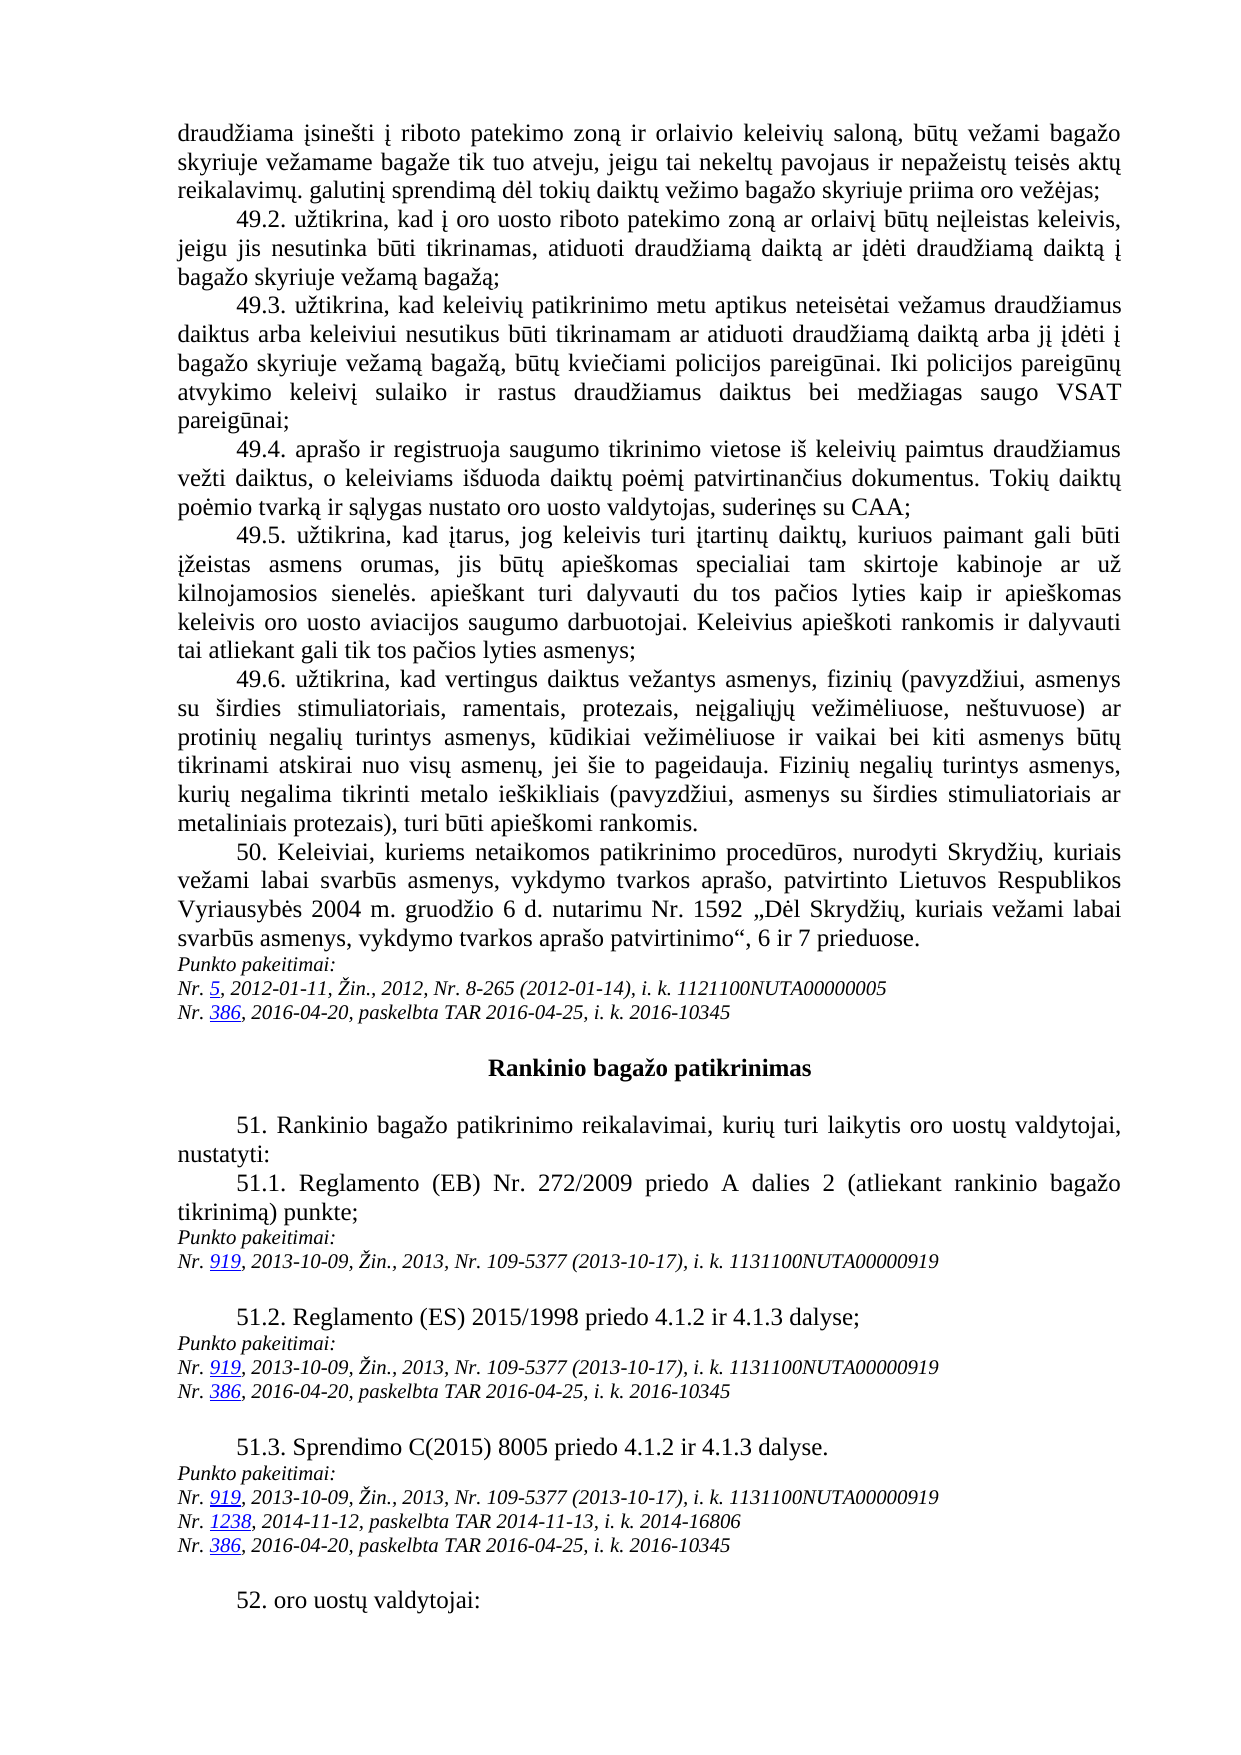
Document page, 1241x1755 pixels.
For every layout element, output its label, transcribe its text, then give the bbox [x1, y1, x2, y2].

text Nr. 5, 2012-01-11, Žin., 2012, Nr. 8-265 (2012-01-14), i. k. 1121100NUTA00000005 [177, 976, 1122, 1000]
text 49.2. užtikrina, kad į oro uosto riboto patekimo zoną ar orlaivį būtų neįleistas keleivis, jeigu jis nesutinka būti tikrinamas, atiduoti draudžiamą daiktą ar įdėti draudžiamą daiktą į bagažo skyriuje vežamą bagažą; [177, 204, 1122, 291]
text Punkto pakeitimai: [177, 1225, 1122, 1249]
text 52. oro uostų valdytojai: [177, 1586, 1122, 1614]
text Nr. 919, 2013-10-09, Žin., 2013, Nr. 109-5377 (2013-10-17), i. k. 1131100NUTA00000919 [177, 1355, 1122, 1379]
text Rankinio bagažo patikrinimas [177, 1053, 1122, 1082]
text Punkto pakeitimai: [177, 952, 1122, 976]
text Nr. 386, 2016-04-20, paskelbta TAR 2016-04-25, i. k. 2016-10345 [177, 1379, 1122, 1403]
text 49.4. aprašo ir registruoja saugumo tikrinimo vietose iš keleivių paimtus draudžiamus vežti daiktus, o keleiviams išduoda daiktų poėmį patvirtinančius dokumentus. Tokių daiktų poėmio tvarką ir sąlygas nustato oro uosto valdytojas, suderinęs su CAA; [177, 434, 1122, 521]
text 49.6. užtikrina, kad vertingus daiktus vežantys asmenys, fizinių (pavyzdžiui, asmenys su širdies stimuliatoriais, ramentais, protezais, neįgaliųjų vežimėliuose, neštuvuose) ar protinių negalių turintys asmenys, kūdikiai vežimėliuose ir vaikai bei kiti asmenys būtų tikrinami atskirai nuo visų asmenų, jei šie to pageidauja. Fizinių negalių turintys asmenys, kurių negalima tikrinti metalo ieškikliais (pavyzdžiui, asmenys su širdies stimuliatoriais ar metaliniais protezais), turi būti apieškomi rankomis. [177, 664, 1122, 837]
text Punkto pakeitimai: [177, 1331, 1122, 1355]
text 49.5. užtikrina, kad įtarus, jog keleivis turi įtartinų daiktų, kuriuos paimant gali būti įžeistas asmens orumas, jis būtų apieškomas specialiai tam skirtoje kabinoje ar už kilnojamosios sienelės. apieškant turi dalyvauti du tos pačios lyties kaip ir apieškomas keleivis oro uosto aviacijos saugumo darbuotojai. Keleivius apieškoti rankomis ir dalyvauti tai atliekant gali tik tos pačios lyties asmenys; [177, 521, 1122, 664]
text Nr. 919, 2013-10-09, Žin., 2013, Nr. 109-5377 (2013-10-17), i. k. 1131100NUTA00000919 [177, 1249, 1122, 1273]
text 51.2. Reglamento (ES) 2015/1998 priedo 4.1.2 ir 4.1.3 dalyse; [177, 1302, 1122, 1331]
text 50. Keleiviai, kuriems netaikomos patikrinimo procedūros, nurodyti Skrydžių, kuriais vežami labai svarbūs asmenys, vykdymo tvarkos aprašo, patvirtinto Lietuvos Respublikos Vyriausybės 2004 m. gruodžio 6 d. nutarimu Nr. 1592 „Dėl Skrydžių, kuriais vežami labai svarbūs asmenys, vykdymo tvarkos aprašo patvirtinimo“, 6 ir 7 prieduose. [177, 837, 1122, 952]
text Nr. 1238, 2014-11-12, paskelbta TAR 2014-11-13, i. k. 2014-16806 [177, 1509, 1122, 1533]
text draudžiama įsinešti į riboto patekimo zoną ir orlaivio keleivių saloną, būtų vežami bagažo skyriuje vežamame bagaže tik tuo atveju, jeigu tai nekeltų pavojaus ir nepažeistų teisės aktų reikalavimų. galutinį sprendimą dėl tokių daiktų vežimo bagažo skyriuje priima oro vežėjas; [177, 118, 1122, 204]
text Punkto pakeitimai: [177, 1461, 1122, 1485]
text 51.3. Sprendimo C(2015) 8005 priedo 4.1.2 ir 4.1.3 dalyse. [177, 1432, 1122, 1461]
text Nr. 386, 2016-04-20, paskelbta TAR 2016-04-25, i. k. 2016-10345 [177, 1533, 1122, 1557]
text Nr. 386, 2016-04-20, paskelbta TAR 2016-04-25, i. k. 2016-10345 [177, 1000, 1122, 1024]
text 51. Rankinio bagažo patikrinimo reikalavimai, kurių turi laikytis oro uostų valdytojai, nustatyti: [177, 1110, 1122, 1168]
text 49.3. užtikrina, kad keleivių patikrinimo metu aptikus neteisėtai vežamus draudžiamus daiktus arba keleiviui nesutikus būti tikrinamam ar atiduoti draudžiamą daiktą arba jį įdėti į bagažo skyriuje vežamą bagažą, būtų kviečiami policijos pareigūnai. Iki policijos pareigūnų atvykimo keleivį sulaiko ir rastus draudžiamus daiktus bei medžiagas saugo VSAT pareigūnai; [177, 291, 1122, 434]
text 51.1. Reglamento (EB) Nr. 272/2009 priedo A dalies 2 (atliekant rankinio bagažo tikrinimą) punkte; [177, 1168, 1122, 1225]
text Nr. 919, 2013-10-09, Žin., 2013, Nr. 109-5377 (2013-10-17), i. k. 1131100NUTA00000919 [177, 1485, 1122, 1509]
